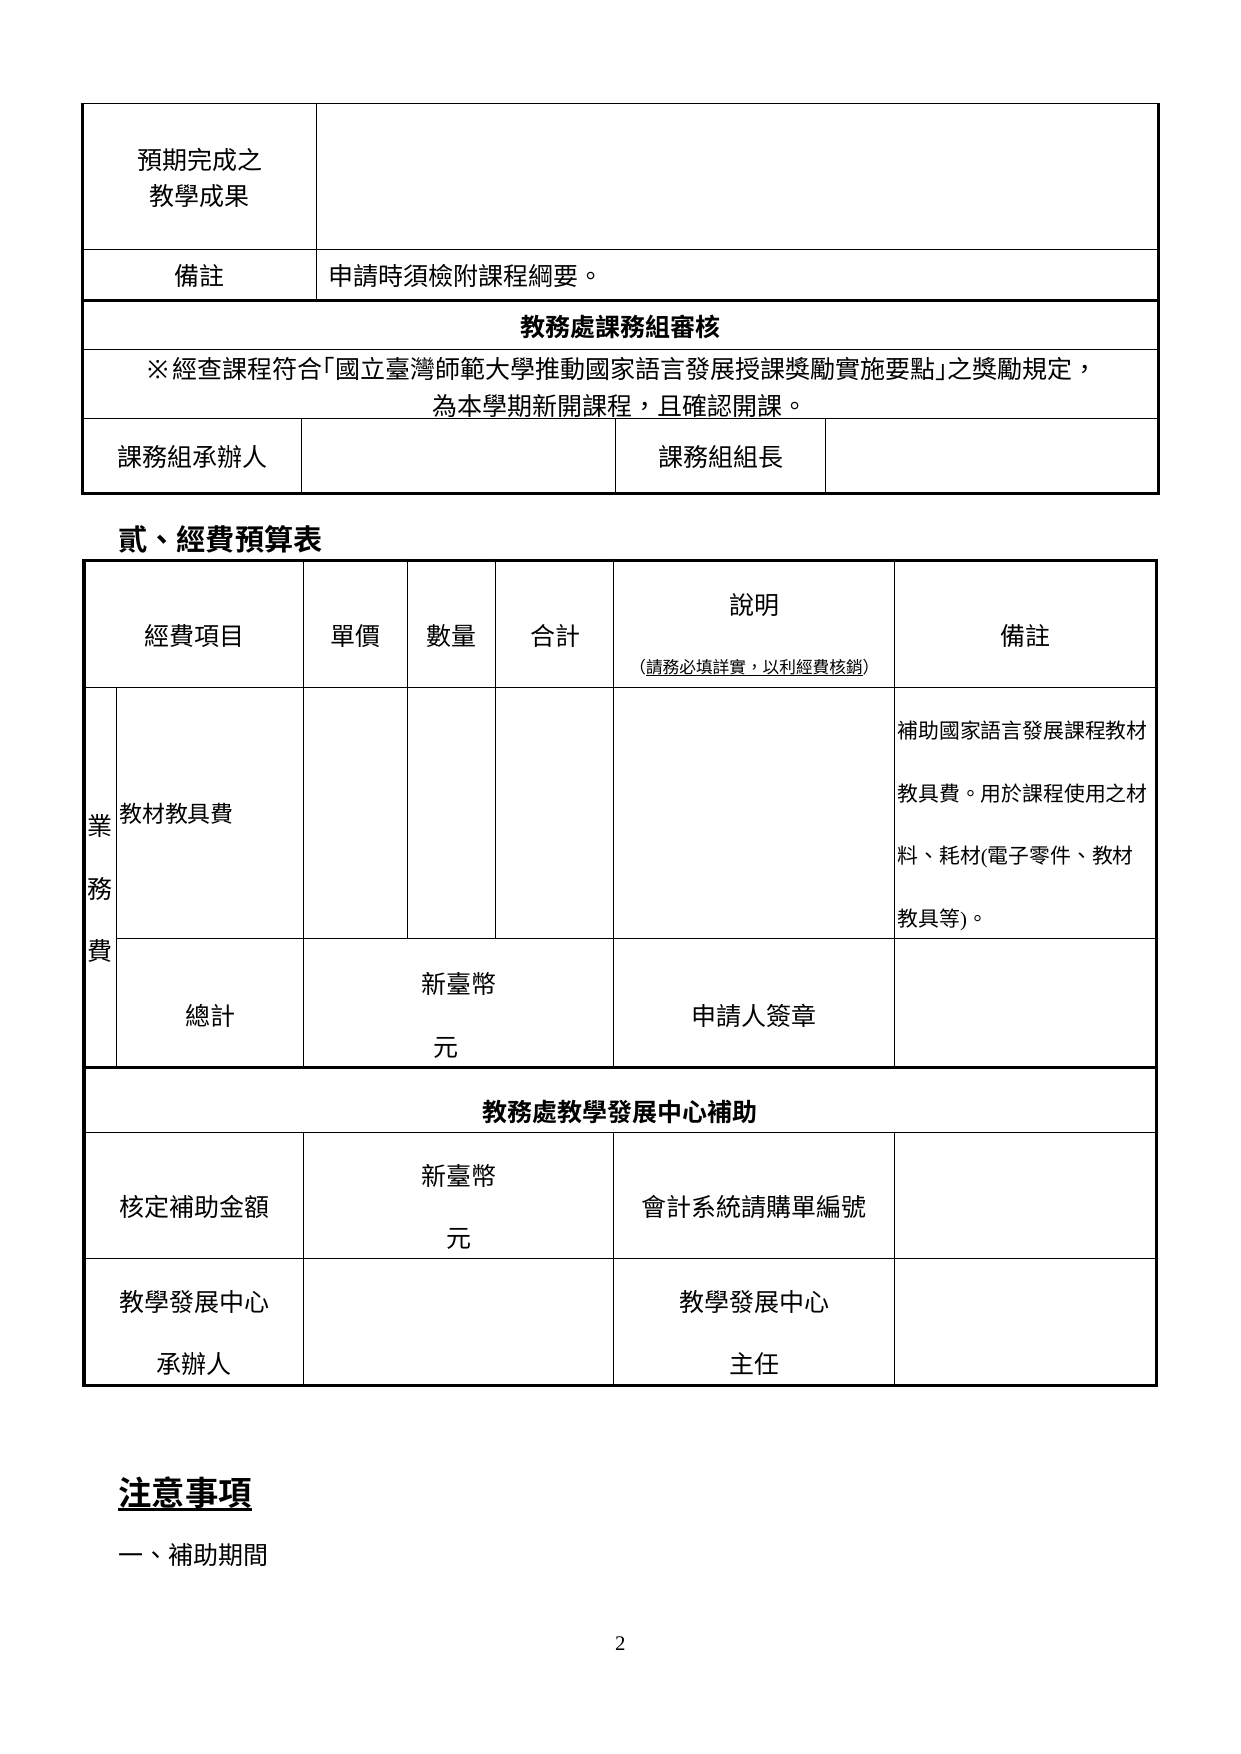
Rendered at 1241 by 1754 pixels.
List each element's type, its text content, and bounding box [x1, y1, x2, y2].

table_cell 總計 [117, 939, 303, 1066]
table_cell 預期完成之 教學成果 [84, 104, 316, 249]
table_header 單價 [304, 562, 407, 687]
table_cell [496, 688, 613, 938]
text 貳、經費預算表 [118, 517, 1122, 559]
table_cell [826, 419, 1157, 492]
table_cell [302, 419, 615, 492]
table_cell 教材教具費 [117, 688, 303, 938]
table_cell 教務處課務組審核 [84, 302, 1157, 349]
text 注意事項 [118, 1449, 1122, 1512]
table_cell [614, 688, 894, 938]
table_cell 教學發展中心 主任 [614, 1259, 894, 1384]
table_cell [304, 1259, 613, 1384]
table_cell 新臺幣 元 [304, 1133, 613, 1258]
table_cell 課務組組長 [616, 419, 825, 492]
table_cell 補助國家語言發展課程教材教具費。用於課程使用之材料、耗材(電子零件、教材教具等)。 [895, 688, 1155, 938]
table_cell [895, 939, 1155, 1066]
table_header 經費項目 [86, 562, 303, 687]
table_header 數量 [408, 562, 495, 687]
table_cell 申請時須檢附課程綱要。 [317, 250, 1157, 299]
table_cell [408, 688, 495, 938]
table_header 備註 [895, 562, 1155, 687]
table_cell 會計系統請購單編號 [614, 1133, 894, 1258]
text 一、補助期間 [118, 1512, 1122, 1574]
table_cell 備註 [84, 250, 316, 299]
table_cell [895, 1259, 1155, 1384]
table_cell [304, 688, 407, 938]
table_cell 新臺幣 元 [304, 939, 613, 1066]
table_cell 業務費 [86, 688, 116, 1066]
table_header 說明 （請務必填詳實，以利經費核銷） [614, 562, 894, 687]
table_cell 教學發展中心 承辦人 [86, 1259, 303, 1384]
table_cell 核定補助金額 [86, 1133, 303, 1258]
table_cell [317, 104, 1157, 249]
table_header 合計 [496, 562, 613, 687]
table_cell 申請人簽章 [614, 939, 894, 1066]
table_cell 課務組承辦人 [84, 419, 301, 492]
table_cell ※經查課程符合｢國立臺灣師範大學推動國家語言發展授課獎勵實施要點｣之獎勵規定， 為本學期新開課程，且確認開課。 [84, 350, 1157, 418]
table_cell [895, 1133, 1155, 1258]
table_cell 教務處教學發展中心補助 [86, 1069, 1155, 1132]
